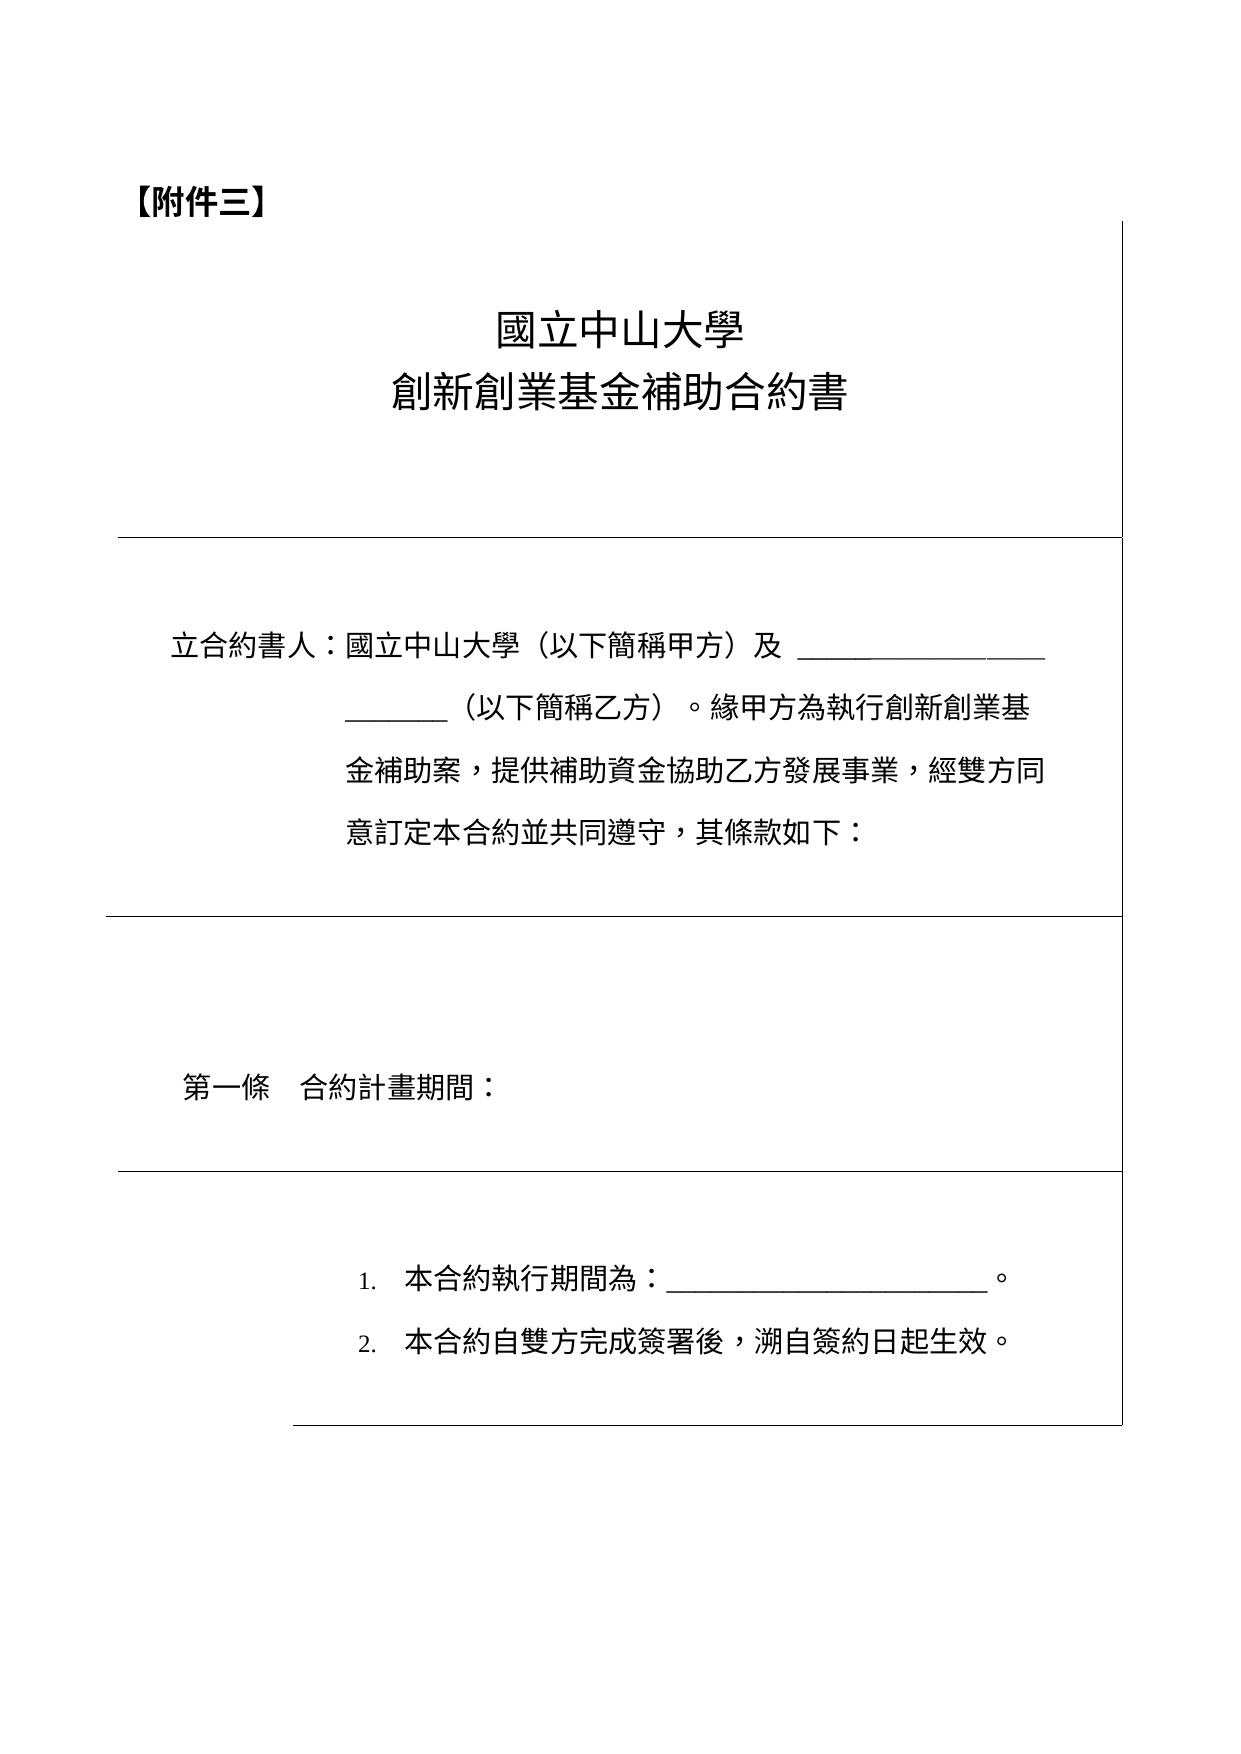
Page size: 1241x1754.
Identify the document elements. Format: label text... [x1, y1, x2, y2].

text 立合約書人：國立中山大學（以下簡稱甲方）及 _____＿＿＿＿＿＿_______（以下簡稱乙方）。緣甲方為執行創新創業基金補助案，提供補助資金協助乙方發展事業，經雙方同意訂定本合約並共同遵守，其條款如下： [106, 537, 1122, 916]
list 本合約自雙方完成簽署後，溯自簽約日起生效。 [293, 1298, 1122, 1425]
text 【附件三】 [118, 158, 1122, 221]
text 國立中山大學 [118, 221, 1122, 348]
text 創新創業基金補助合約書 [118, 348, 1122, 410]
text 第一條 合約計畫期間： [118, 1044, 1122, 1171]
list 本合約執行期間為：______________________。 [293, 1171, 1122, 1298]
